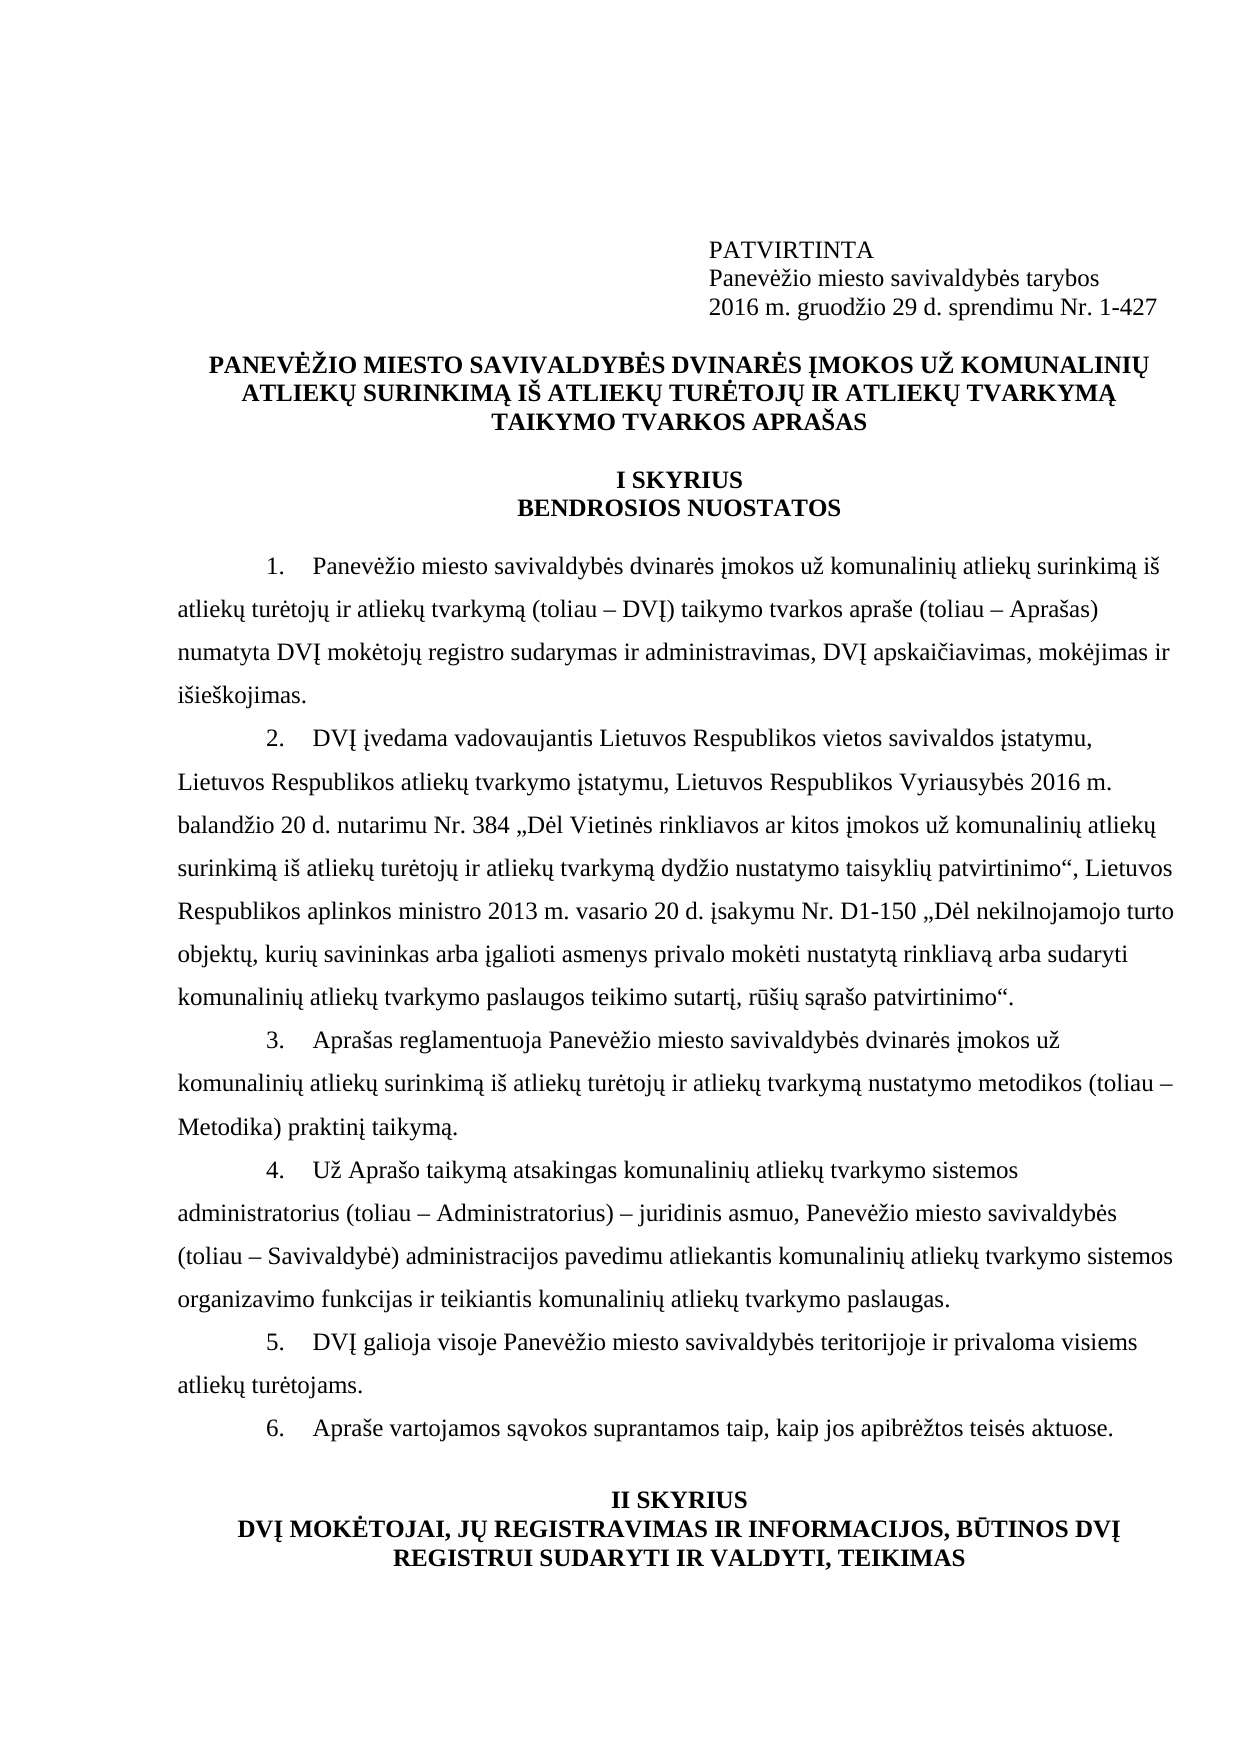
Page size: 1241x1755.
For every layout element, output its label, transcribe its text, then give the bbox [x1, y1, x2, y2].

text PANEVĖŽIO MIESTO SAVIVALDYBĖS DVINARĖS ĮMOKOS UŽ KOMUNALINIŲ ATLIEKŲ SURINKIMĄ IŠ ATLIEKŲ TURĖTOJŲ IR ATLIEKŲ TVARKYMĄ TAIKYMO TVARKOS APRAŠAS [177, 350, 1181, 436]
text 5. DVĮ galioja visoje Panevėžio miesto savivaldybės teritorijoje ir privaloma visiems atliekų turėtojams. [177, 1327, 1181, 1399]
text BENDROSIOS NUOSTATOS [177, 493, 1181, 522]
text PATVIRTINTA [709, 235, 1181, 263]
text I SKYRIUS [177, 465, 1181, 493]
text 6. Apraše vartojamos sąvokos suprantamos taip, kaip jos apibrėžtos teisės aktuose. [177, 1413, 1181, 1442]
text DVĮ MOKĖTOJAI, JŲ REGISTRAVIMAS IR INFORMACIJOS, BŪTINOS DVĮ REGISTRUI SUDARYTI IR VALDYTI, TEIKIMAS [177, 1514, 1181, 1572]
text II SKYRIUS [177, 1485, 1181, 1514]
text 1. Panevėžio miesto savivaldybės dvinarės įmokos už komunalinių atliekų surinkimą iš atliekų turėtojų ir atliekų tvarkymą (toliau – DVĮ) taikymo tvarkos apraše (toliau – Aprašas) numatyta DVĮ mokėtojų registro sudarymas ir administravimas, DVĮ apskaičiavimas, mokėjimas ir išieškojimas. [177, 551, 1181, 709]
text Panevėžio miesto savivaldybės tarybos [709, 263, 1181, 292]
text 4. Už Aprašo taikymą atsakingas komunalinių atliekų tvarkymo sistemos administratorius (toliau – Administratorius) – juridinis asmuo, Panevėžio miesto savivaldybės (toliau – Savivaldybė) administracijos pavedimu atliekantis komunalinių atliekų tvarkymo sistemos organizavimo funkcijas ir teikiantis komunalinių atliekų tvarkymo paslaugas. [177, 1155, 1181, 1313]
text 2. DVĮ įvedama vadovaujantis Lietuvos Respublikos vietos savivaldos įstatymu, Lietuvos Respublikos atliekų tvarkymo įstatymu, Lietuvos Respublikos Vyriausybės 2016 m. balandžio 20 d. nutarimu Nr. 384 „Dėl Vietinės rinkliavos ar kitos įmokos už komunalinių atliekų surinkimą iš atliekų turėtojų ir atliekų tvarkymą dydžio nustatymo taisyklių patvirtinimo“, Lietuvos Respublikos aplinkos ministro 2013 m. vasario 20 d. įsakymu Nr. D1-150 „Dėl nekilnojamojo turto objektų, kurių savininkas arba įgalioti asmenys privalo mokėti nustatytą rinkliavą arba sudaryti komunalinių atliekų tvarkymo paslaugos teikimo sutartį, rūšių sąrašo patvirtinimo“. [177, 723, 1181, 1011]
text 3. Aprašas reglamentuoja Panevėžio miesto savivaldybės dvinarės įmokos už komunalinių atliekų surinkimą iš atliekų turėtojų ir atliekų tvarkymą nustatymo metodikos (toliau – Metodika) praktinį taikymą. [177, 1025, 1181, 1140]
text 2016 m. gruodžio 29 d. sprendimu Nr. 1-427 [709, 292, 1181, 321]
